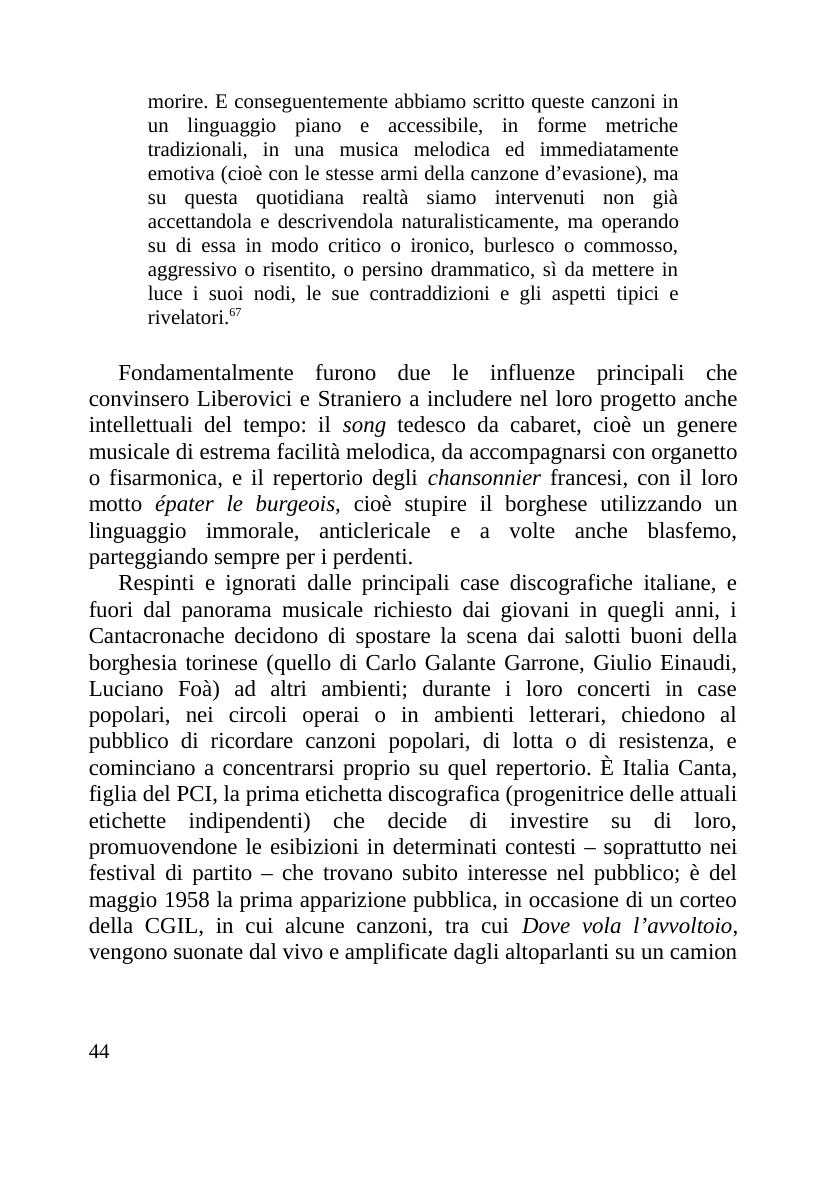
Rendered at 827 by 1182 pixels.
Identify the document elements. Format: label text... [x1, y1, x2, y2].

text Respinti e ignorati dalle principali case discografiche italiane, e fuori dal panorama musicale richiesto dai giovani in quegli anni, i Cantacronache decidono di spostare la scena dai salotti buoni della borghesia torinese (quello di Carlo Galante Garrone, Giulio Einaudi, Luciano Foà) ad altri ambienti; durante i loro concerti in case popolari, nei circoli operai o in ambienti letterari, chiedono al pubblico di ricordare canzoni popolari, di lotta o di resistenza, e cominciano a concentrarsi proprio su quel repertorio. È Italia Canta, figlia del Pci, la prima etichetta discografica (progenitrice delle attuali etichette indipendenti) che decide di investire su di loro, promuovendone le esibizioni in determinati contesti – soprattutto nei festival di partito – che trovano subito interesse nel pubblico; è del maggio 1958 la prima apparizione pubblica, in occasione di un corteo della CGIL, in cui alcune canzoni, tra cui Dove vola l’avvoltoio, vengono suonate dal vivo e amplificate dagli altoparlanti su un camion [88, 569, 738, 965]
text Fondamentalmente furono due le influenze principali che convinsero Liberovici e Straniero a includere nel loro progetto anche intellettuali del tempo: il song tedesco da cabaret, cioè un genere musicale di estrema facilità melodica, da accompagnarsi con organetto o fisarmonica, e il repertorio degli chansonnier francesi, con il loro motto épater le burgeois, cioè stupire il borghese utilizzando un linguaggio immorale, anticlericale e a volte anche blasfemo, parteggiando sempre per i perdenti. [88, 359, 738, 569]
text morire. E conseguentemente abbiamo scritto queste canzoni in un linguaggio piano e accessibile, in forme metriche tradizionali, in una musica melodica ed immediatamente emotiva (cioè con le stesse armi della canzone d’evasione), ma su questa quotidiana realtà siamo intervenuti non già accettandola e descrivendola naturalisticamente, ma operando su di essa in modo critico o ironico, burlesco o commosso, aggressivo o risentito, o persino drammatico, sì da mettere in luce i suoi nodi, le sue contraddizioni e gli aspetti tipici e rivelatori. [148, 88, 679, 329]
